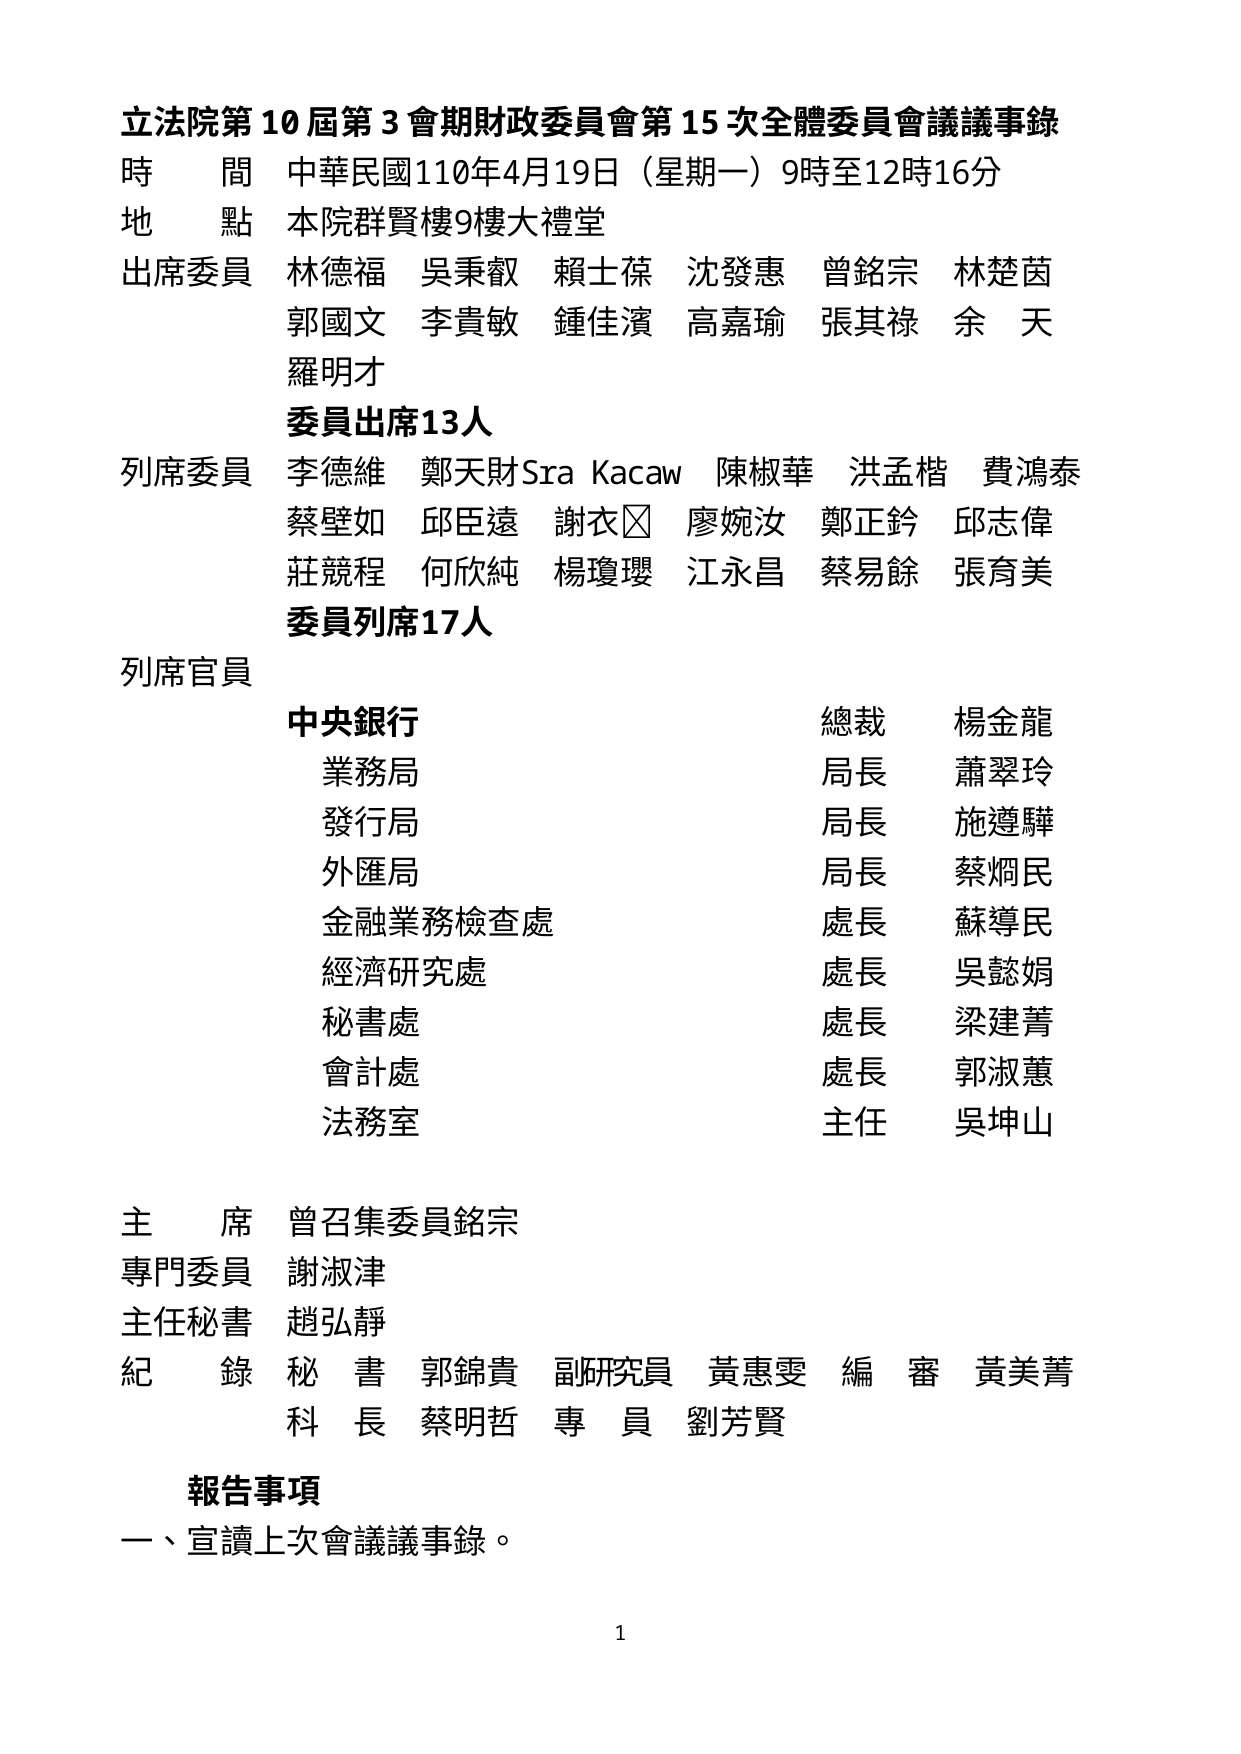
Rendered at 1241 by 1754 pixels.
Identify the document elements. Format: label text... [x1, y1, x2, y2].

text 會計處 處長 郭淑蕙 [287, 1044, 1120, 1094]
text 業務局 局長 蕭翠玲 [287, 744, 1120, 794]
text 一、宣讀上次會議議事錄。 [120, 1513, 1120, 1563]
text 外匯局 局長 蔡烱民 [287, 844, 1120, 894]
text 經濟研究處 處長 吳懿娟 [287, 944, 1120, 994]
text 列席委員 李德維 鄭天財Sra Kacaw 陳椒華 洪孟楷 費鴻泰 蔡壁如 邱臣遠 謝衣 廖婉汝 鄭正鈐 邱志偉 莊競程 何欣純 楊瓊瓔 江永昌 蔡易餘 張育美 [120, 444, 1087, 594]
text 法務室 主任 吳坤山 [287, 1094, 1120, 1144]
text 列席官員 [120, 644, 1120, 694]
text 專門委員 謝淑津 [120, 1244, 1120, 1294]
text 金融業務檢查處 處長 蘇導民 [287, 894, 1120, 944]
text 紀 錄 秘 書 郭錦貴 副研究員 黃惠雯 編 審 黃美菁 [120, 1344, 1170, 1394]
text 報告事項 [187, 1463, 1120, 1513]
text 秘書處 處長 梁建菁 [287, 994, 1120, 1044]
text 發行局 局長 施遵驊 [287, 794, 1120, 844]
text 立法院第10屆第3會期財政委員會第15次全體委員會議議事錄 [120, 94, 1170, 144]
text 羅明才 [120, 344, 1087, 394]
text 委員列席17人 [287, 594, 1120, 644]
text 主任秘書 趙弘靜 [120, 1294, 1120, 1344]
text 委員出席13人 [287, 394, 1120, 444]
text 出席委員 林德福 吳秉叡 賴士葆 沈發惠 曾銘宗 林楚茵 郭國文 李貴敏 鍾佳濱 高嘉瑜 張其祿 余 天 [120, 244, 1087, 344]
text 主 席 曾召集委員銘宗 [120, 1194, 1120, 1244]
text 時 間 中華民國110年4月19日（星期一）9時至12時16分 [120, 144, 1170, 194]
text 科 長 蔡明哲 專 員 劉芳賢 [120, 1394, 1120, 1444]
text 中央銀行 總裁 楊金龍 [120, 694, 1120, 744]
text 地 點 本院群賢樓9樓大禮堂 [120, 194, 1170, 244]
